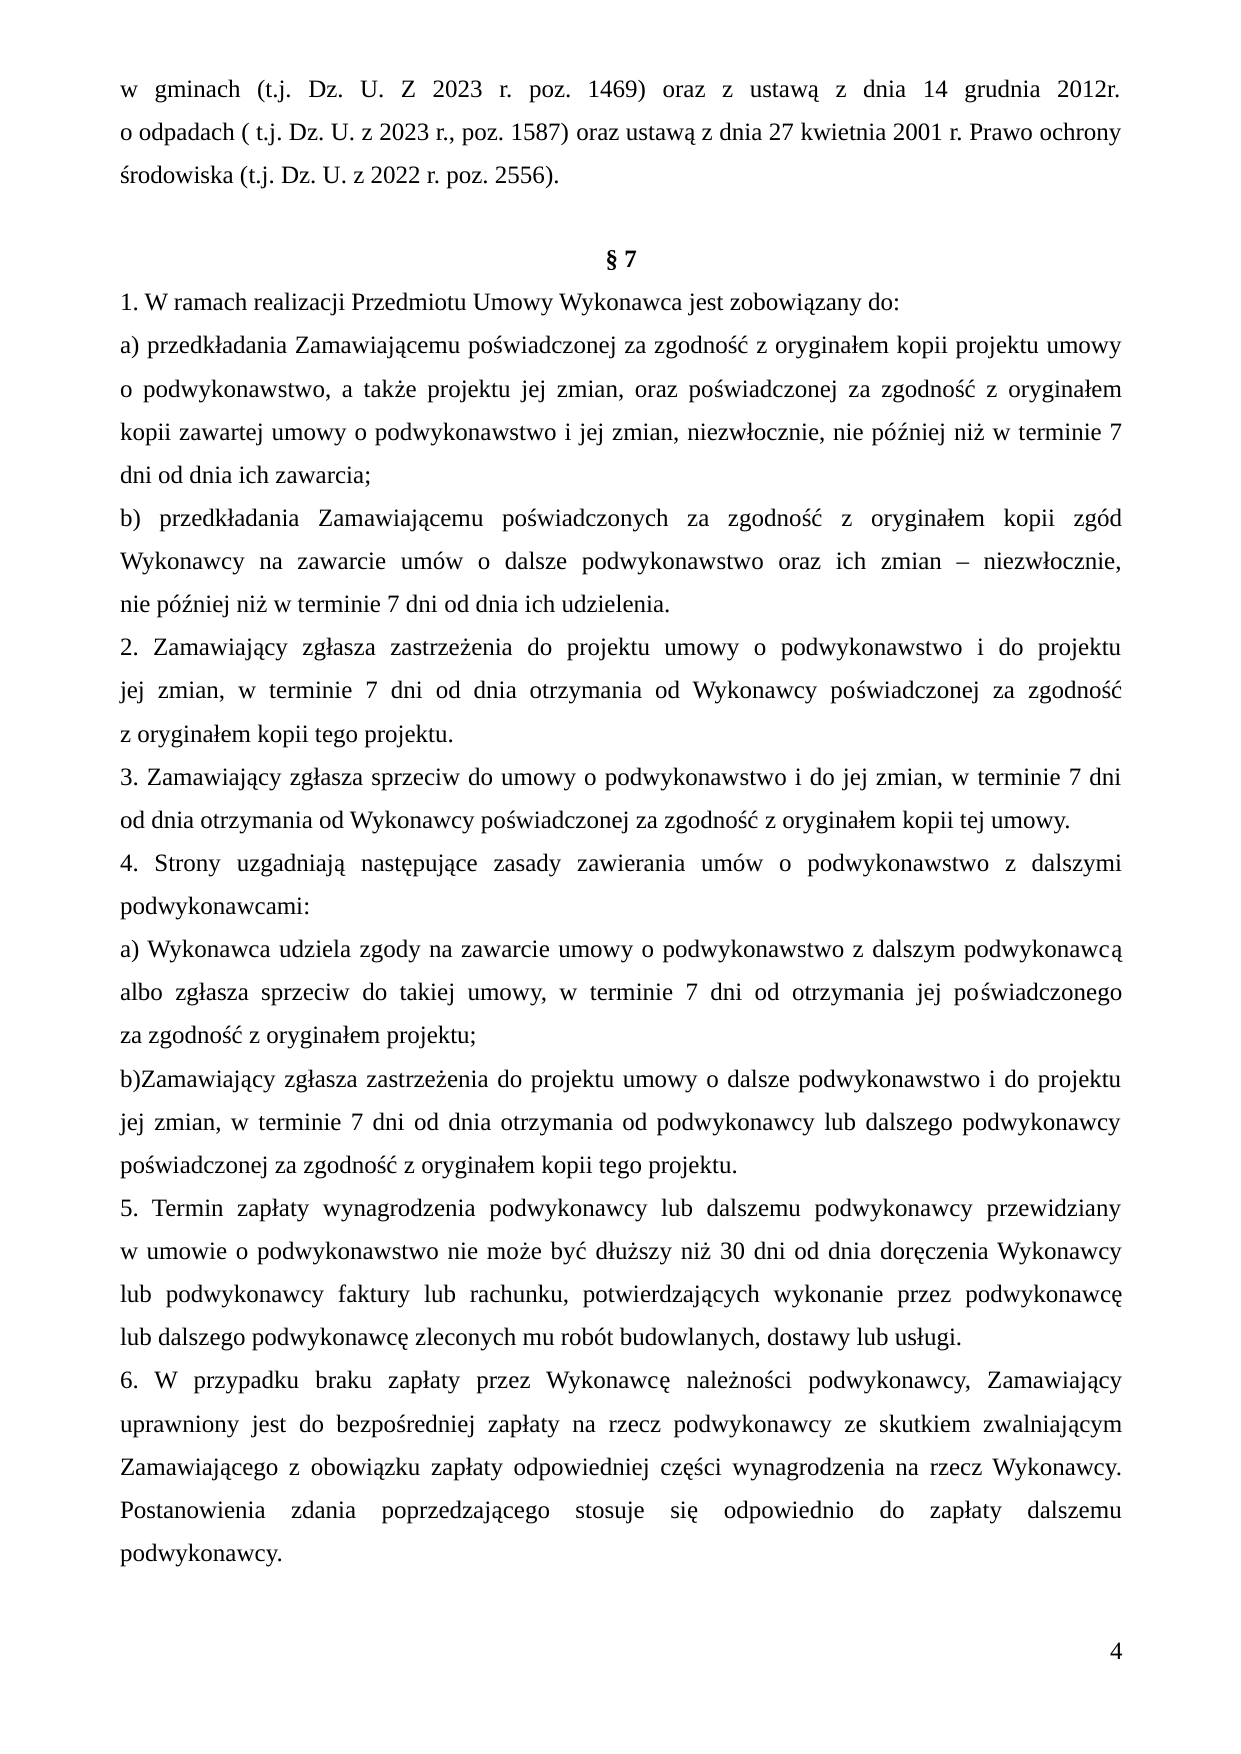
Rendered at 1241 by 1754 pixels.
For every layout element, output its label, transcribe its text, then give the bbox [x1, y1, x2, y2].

text a) przedkładania Zamawiającemu poświadczonej za zgodność z oryginałem kopii projektu umowy o podwykonawstwo, a także projektu jej zmian, oraz poświadczonej za zgodność z oryginałem kopii zawartej umowy o podwykonawstwo i jej zmian, niezwłocznie, nie później niż w terminie 7 dni od dnia ich zawarcia; [120, 331, 1122, 489]
text 1. W ramach realizacji Przedmiotu Umowy Wykonawca jest zobowiązany do: [120, 287, 1122, 316]
text 5. Termin zapłaty wynagrodzenia podwykonawcy lub dalszemu podwykonawcy przewidziany w umowie o podwykonawstwo nie może być dłuższy niż 30 dni od dnia doręczenia Wykonawcy lub podwykonawcy faktury lub rachunku, potwierdzających wykonanie przez podwykonawcę lub dalszego podwykonawcę zleconych mu robót budowlanych, dostawy lub usługi. [120, 1193, 1122, 1351]
text 2. Zamawiający zgłasza zastrzeżenia do projektu umowy o podwykonawstwo i do projektu jej zmian, w terminie 7 dni od dnia otrzymania od Wykonawcy poświadczonej za zgodność z oryginałem kopii tego projektu. [120, 632, 1122, 747]
text 4. Strony uzgadniają następujące zasady zawierania umów o podwykonawstwo z dalszymi podwykonawcami: [120, 848, 1122, 920]
text 6. W przypadku braku zapłaty przez Wykonawcę należności podwykonawcy, Zamawiający uprawniony jest do bezpośredniej zapłaty na rzecz podwykonawcy ze skutkiem zwalniającym Zamawiającego z obowiązku zapłaty odpowiedniej części wynagrodzenia na rzecz Wykonawcy. Postanowienia zdania poprzedzającego stosuje się odpowiednio do zapłaty dalszemu podwykonawcy. [120, 1366, 1122, 1567]
text a) Wykonawca udziela zgody na zawarcie umowy o podwykonawstwo z dalszym podwykonawcą albo zgłasza sprzeciw do takiej umowy, w terminie 7 dni od otrzymania jej poświadczonego za zgodność z oryginałem projektu; [120, 934, 1122, 1049]
text § 7 [120, 244, 1122, 273]
text 3. Zamawiający zgłasza sprzeciw do umowy o podwykonawstwo i do jej zmian, w terminie 7 dni od dnia otrzymania od Wykonawcy poświadczonej za zgodność z oryginałem kopii tej umowy. [120, 762, 1122, 834]
text b) przedkładania Zamawiającemu poświadczonych za zgodność z oryginałem kopii zgód Wykonawcy na zawarcie umów o dalsze podwykonawstwo oraz ich zmian – niezwłocznie, nie później niż w terminie 7 dni od dnia ich udzielenia. [120, 503, 1122, 618]
text w gminach (t.j. Dz. U. Z 2023 r. poz. 1469) oraz z ustawą z dnia 14 grudnia 2012r. o odpadach ( t.j. Dz. U. z 2023 r., poz. 1587) oraz ustawą z dnia 27 kwietnia 2001 r. Prawo ochrony środowiska (t.j. Dz. U. z 2022 r. poz. 2556). [120, 74, 1122, 189]
text b)Zamawiający zgłasza zastrzeżenia do projektu umowy o dalsze podwykonawstwo i do projektu jej zmian, w terminie 7 dni od dnia otrzymania od podwykonawcy lub dalszego podwykonawcy poświadczonej za zgodność z oryginałem kopii tego projektu. [120, 1064, 1122, 1179]
